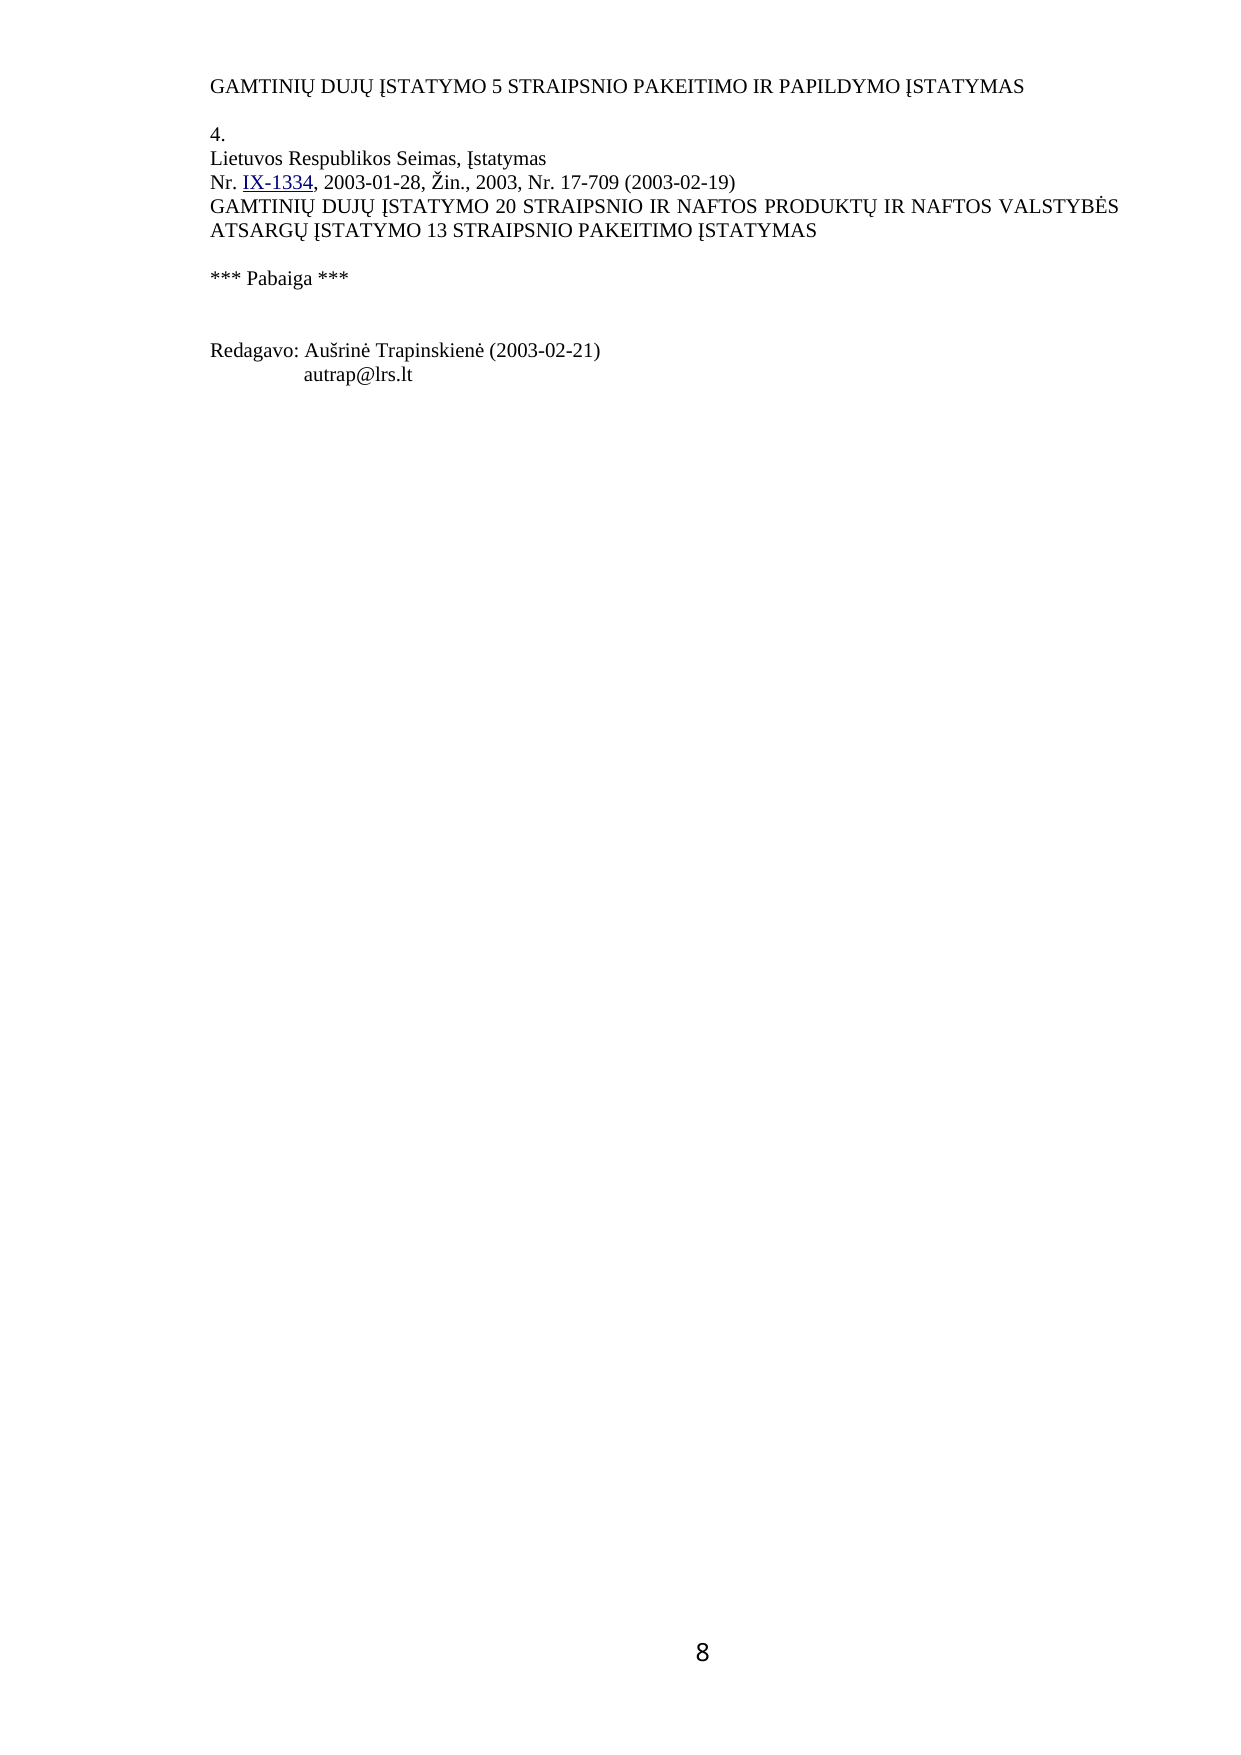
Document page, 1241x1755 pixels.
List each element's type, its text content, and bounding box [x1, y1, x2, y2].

text Lietuvos Respublikos Seimas, Įstatymas [210, 146, 1120, 170]
text 4. [210, 122, 1120, 146]
text GAMTINIŲ DUJŲ ĮSTATYMO 20 STRAIPSNIO IR NAFTOS PRODUKTŲ IR NAFTOS VALSTYBĖS ATSARGŲ ĮSTATYMO 13 STRAIPSNIO PAKEITIMO ĮSTATYMAS [210, 194, 1120, 242]
text Nr. IX-1334, 2003-01-28, Žin., 2003, Nr. 17-709 (2003-02-19) [210, 170, 1120, 194]
text Redagavo: Aušrinė Trapinskienė (2003-02-21) [210, 338, 1120, 362]
text GAMTINIŲ DUJŲ ĮSTATYMO 5 STRAIPSNIO PAKEITIMO IR PAPILDYMO ĮSTATYMAS [210, 73, 1120, 98]
text *** Pabaiga *** [210, 266, 1120, 290]
text autrap@lrs.lt [210, 362, 1120, 386]
